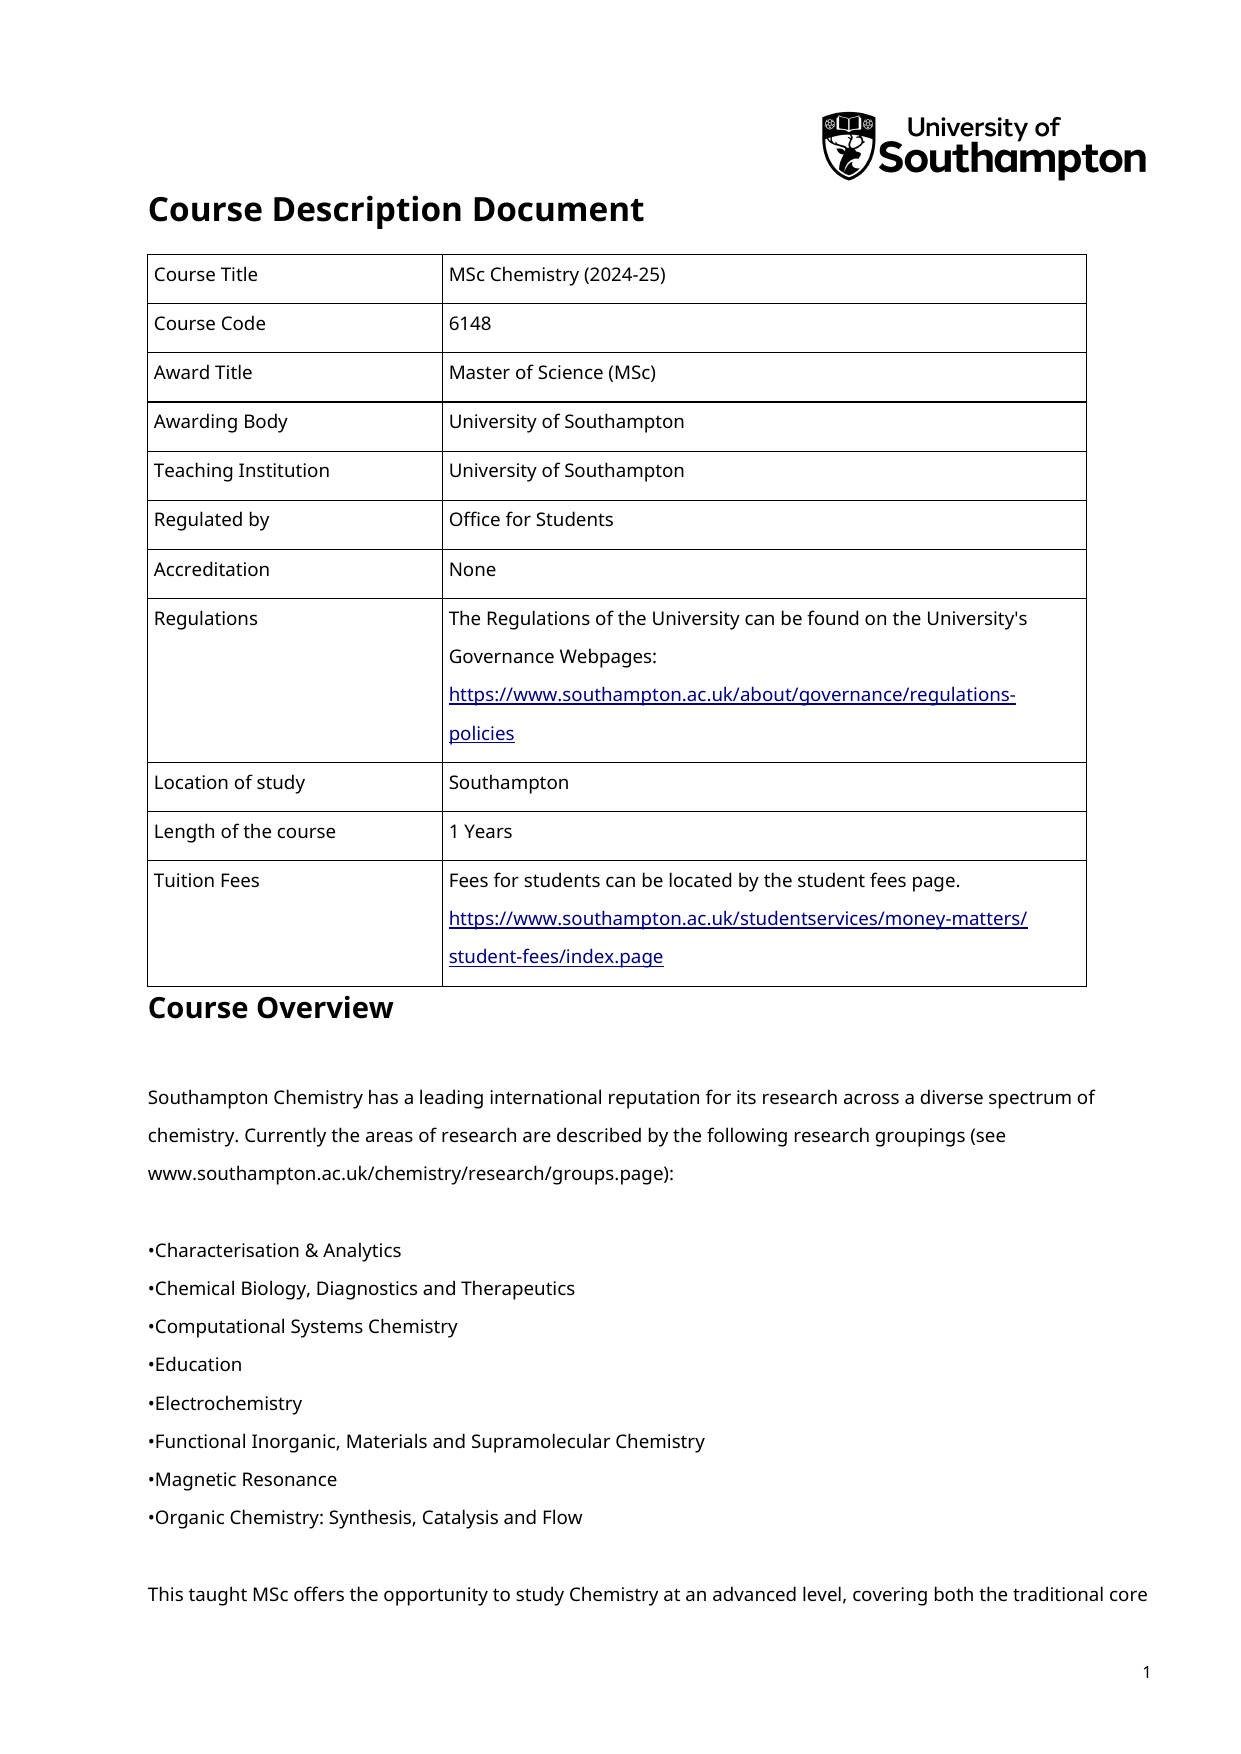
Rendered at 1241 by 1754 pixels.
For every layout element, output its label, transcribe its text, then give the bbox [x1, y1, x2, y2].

table_cell None [443, 550, 1086, 598]
table_cell 1 Years [443, 812, 1086, 860]
table_cell Fees for students can be located by the student fees page. https://www.southampton.ac.uk/studentservices/money-matters/student-fees/index.page [443, 861, 1086, 986]
table_cell Course Code [148, 304, 442, 352]
table_cell Accreditation [148, 550, 442, 598]
table_cell The Regulations of the University can be found on the University's Governance Webpages: https://www.southampton.ac.uk/about/governance/regulations-policies [443, 599, 1086, 762]
table_cell University of Southampton [443, 403, 1086, 451]
table_cell Southampton [443, 763, 1086, 811]
table_header MSc Chemistry (2024-25) [443, 255, 1086, 303]
table_cell University of Southampton [443, 452, 1086, 500]
table_cell Length of the course [148, 812, 442, 860]
table_cell Award Title [148, 353, 442, 401]
table_cell Regulations [148, 599, 442, 762]
table_cell Master of Science (MSc) [443, 353, 1086, 401]
table_cell Location of study [148, 763, 442, 811]
text Southampton Chemistry has a leading international reputation for its research across a diverse spectrum of chemistry. Currently the areas of research are described by the following research groupings (see www.southampton.ac.uk/chemistry/research/groups.page): •Characterisation & Analytics •Chemical Biology, Diagnostics and Therapeutics •Computational Systems Chemistry •Education •Electrochemistry •Functional Inorganic, Materials and Supramolecular Chemistry •Magnetic Resonance •Organic Chemistry: Synthesis, Catalysis and Flow This taught MSc offers the opportunity to study Chemistry at an advanced level, covering both the traditional core [148, 1084, 1152, 1606]
table_cell Office for Students [443, 501, 1086, 549]
table_header Course Title [148, 255, 442, 303]
table_cell Teaching Institution [148, 452, 442, 500]
table_cell Awarding Body [148, 403, 442, 451]
table_cell Regulated by [148, 501, 442, 549]
table_cell Tuition Fees [148, 861, 442, 986]
subtitle Course Overview [148, 987, 1152, 1027]
subtitle Course Description Document [148, 186, 1152, 231]
table_cell 6148 [443, 304, 1086, 352]
